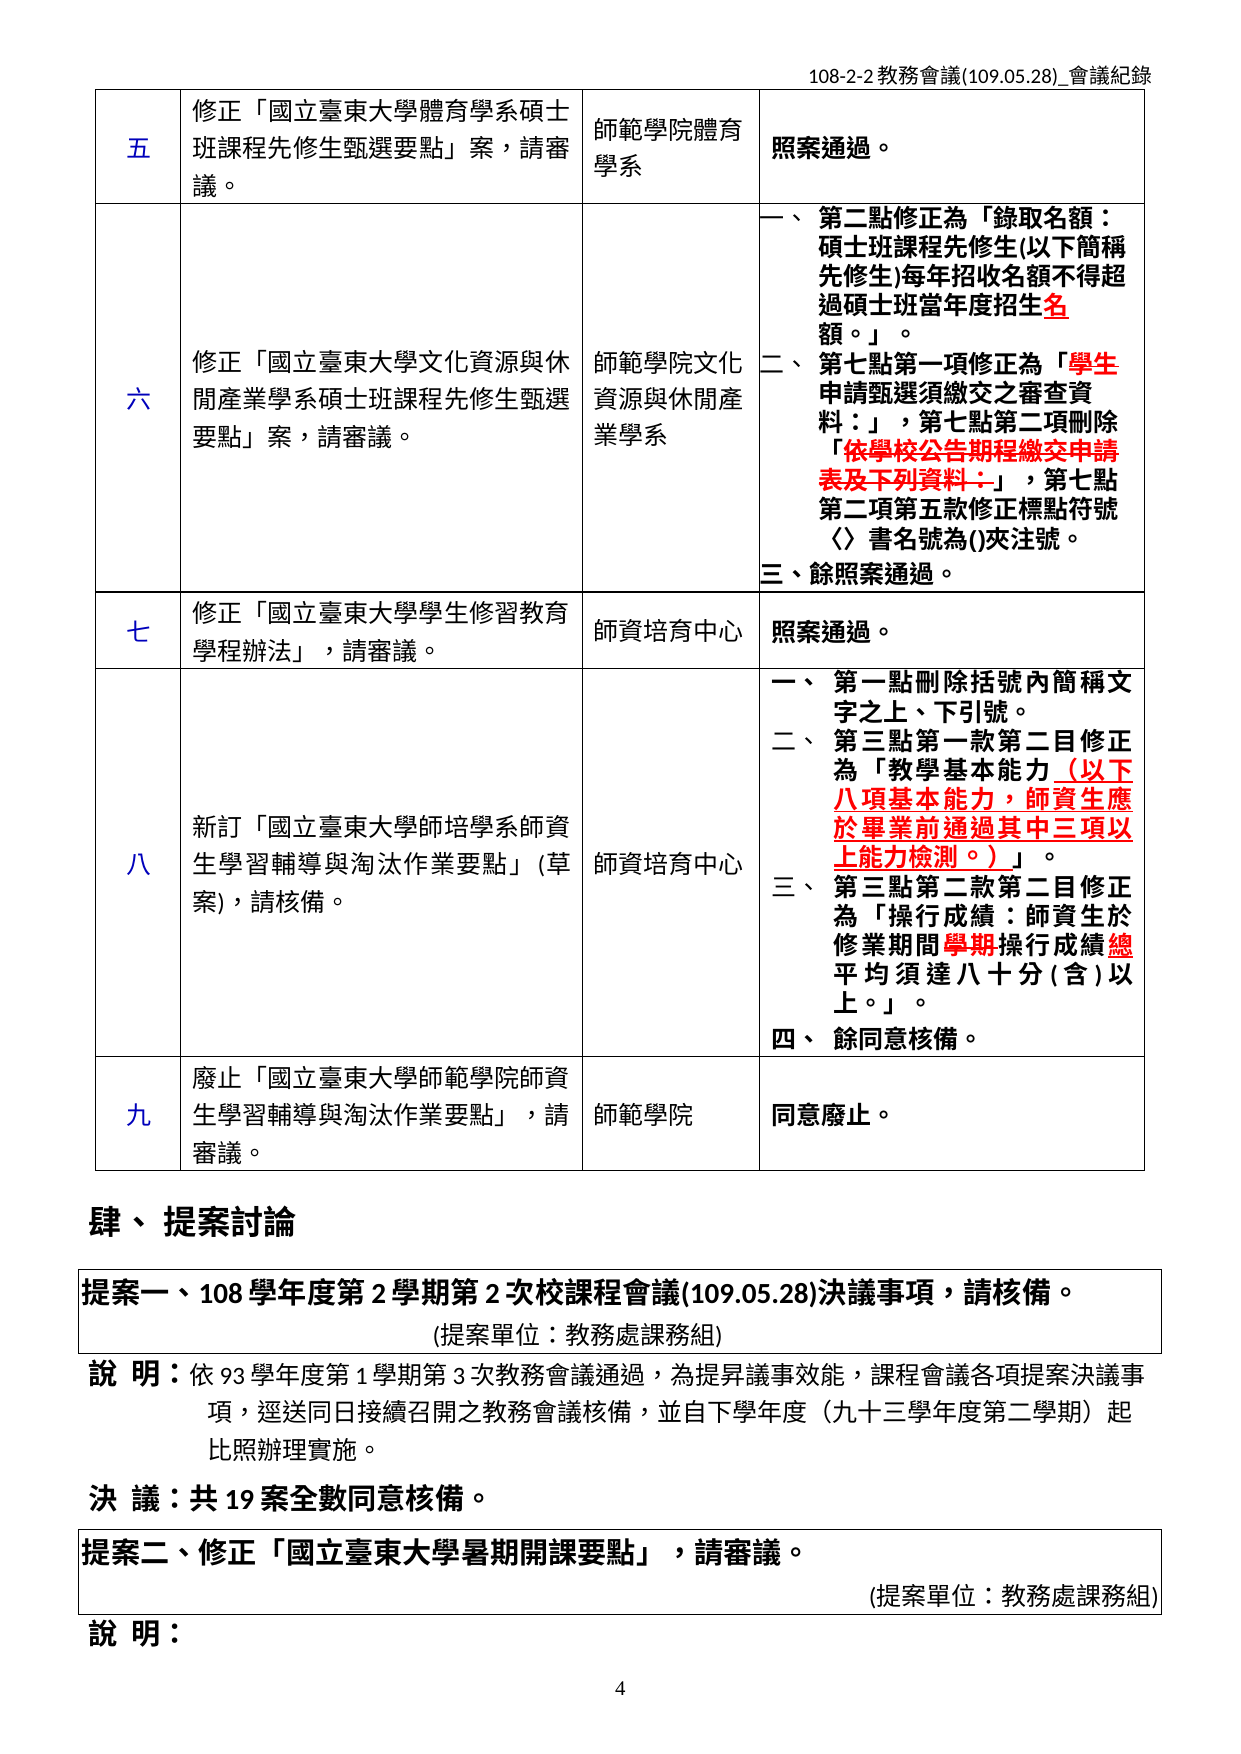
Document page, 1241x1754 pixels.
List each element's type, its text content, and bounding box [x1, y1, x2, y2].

table_cell 第一點刪除括號內簡稱文字之上、下引號。 第三點第一款第二目修正為「教學基本能力（以下八項基本能力，師資生應於畢業前通過其中三項以上能力檢測。）」。 第三點第二款第二目修正為「操行成績：師資生於修業期間學期操行成績總平均須達八十分(含)以上。」。 餘同意核備。 [760, 669, 1144, 1056]
table_cell 六 [96, 204, 180, 591]
table_cell 同意廢止。 [760, 1057, 1144, 1169]
table_cell 修正「國立臺東大學體育學系碩士班課程先修生甄選要點」案，請審議。 [181, 90, 582, 203]
table_cell 照案通過。 [760, 593, 1144, 667]
text 說 明：依93學年度第1學期第3次教務會議通過，為提昇議事效能，課程會議各項提案決議事項，逕送同日接續召開之教務會議核備，並自下學年度（九十三學年度第二學期）起比照辦理實施。 [89, 1354, 1152, 1467]
table_header 提案二、修正「國立臺東大學暑期開課要點」，請審議。 (提案單位：教務處課務組) [79, 1530, 1161, 1613]
table_cell 第二點修正為「錄取名額：碩士班課程先修生(以下簡稱先修生)每年招收名額不得超過碩士班當年度招生名額。」。 第七點第一項修正為「學生申請甄選須繳交之審查資料：」，第七點第二項刪除「依學校公告期程繳交申請表及下列資料：」，第七點第二項第五款修正標點符號〈〉書名號為()夾注號。 三、餘照案通過。 [760, 204, 1144, 591]
table_cell 師範學院體育學系 [583, 90, 759, 203]
text 說 明： [89, 1615, 1152, 1652]
table_cell 新訂「國立臺東大學師培學系師資生學習輔導與淘汰作業要點」(草案)，請核備。 [181, 669, 582, 1056]
table_cell 師資培育中心 [583, 669, 759, 1056]
table_header 提案一、108學年度第2學期第2次校課程會議(109.05.28)決議事項，請核備。 (提案單位：教務處課務組) [79, 1270, 1161, 1353]
table_cell 師範學院 [583, 1057, 759, 1169]
table_cell 修正「國立臺東大學文化資源與休閒產業學系碩士班課程先修生甄選要點」案，請審議。 [181, 204, 582, 591]
table_cell 師資培育中心 [583, 593, 759, 667]
table_cell 五 [96, 90, 180, 203]
list 提案討論 [89, 1196, 1152, 1244]
table_cell 修正「國立臺東大學學生修習教育學程辦法」，請審議。 [181, 593, 582, 667]
text 決 議：共19案全數同意核備。 [89, 1479, 1152, 1517]
table_cell 八 [96, 669, 180, 1056]
table_cell 九 [96, 1057, 180, 1169]
table_cell 照案通過。 [760, 90, 1144, 203]
table_cell 師範學院文化資源與休閒產業學系 [583, 204, 759, 591]
table_cell 七 [96, 593, 180, 667]
table_cell 廢止「國立臺東大學師範學院師資生學習輔導與淘汰作業要點」，請審議。 [181, 1057, 582, 1169]
